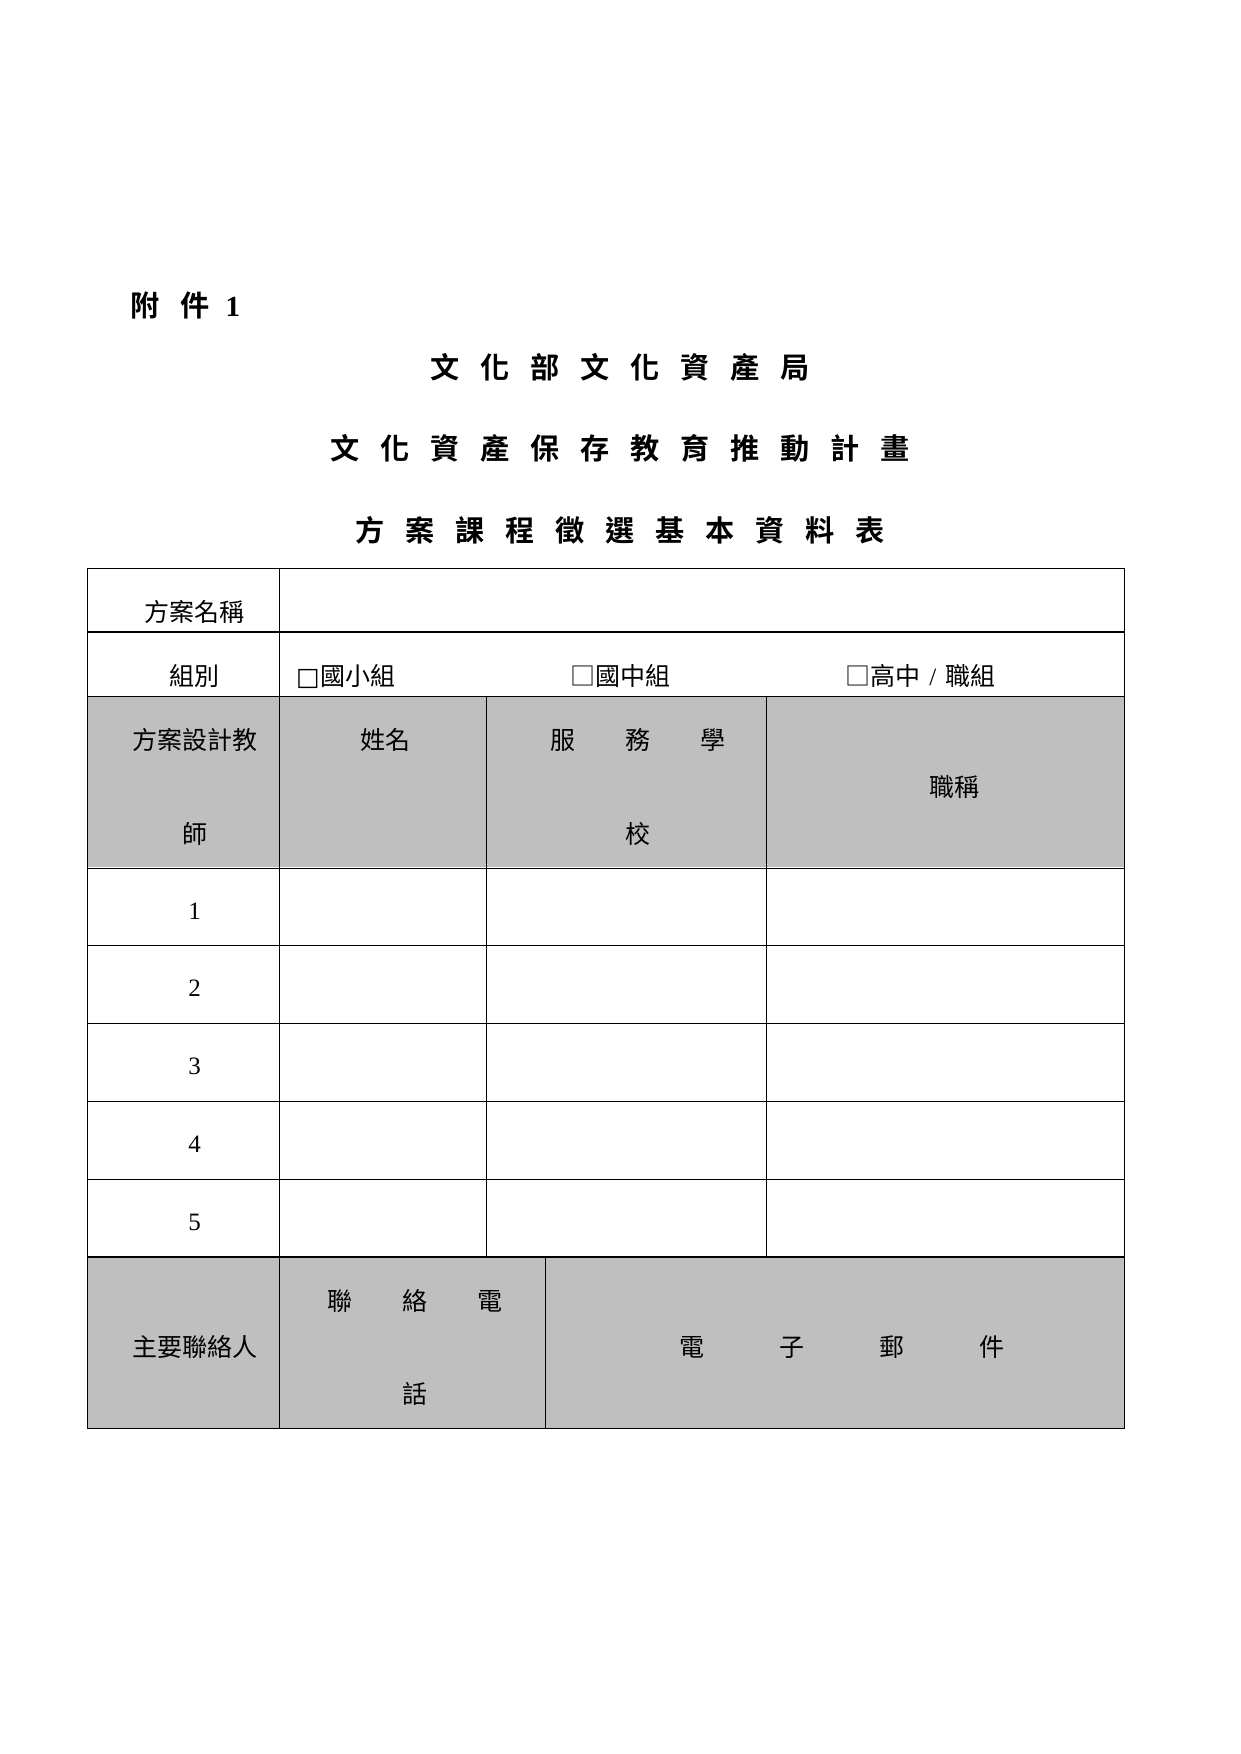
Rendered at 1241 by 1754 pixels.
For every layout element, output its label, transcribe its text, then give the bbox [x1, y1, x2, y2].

table_cell [280, 946, 486, 1023]
table_cell [280, 1024, 486, 1101]
table_cell 4 [88, 1102, 279, 1179]
table_cell [767, 1024, 1124, 1101]
table_cell [487, 1024, 766, 1101]
table_header [280, 569, 1124, 631]
text 文化資產保存教育推動計畫 [120, 405, 1120, 468]
table_cell 3 [88, 1024, 279, 1101]
table_cell [487, 946, 766, 1023]
table_cell [487, 1180, 766, 1256]
table_header 方案名稱 [88, 569, 279, 631]
table_cell 姓名 [280, 697, 486, 867]
table_cell [487, 869, 766, 945]
table_cell 電 子 郵 件 [546, 1258, 1124, 1428]
table_cell 5 [88, 1180, 279, 1256]
table_cell [767, 1102, 1124, 1179]
table_cell □國小組 □國中組 □高中/職組 [280, 633, 1124, 696]
table_cell [280, 1102, 486, 1179]
table_cell [280, 1180, 486, 1256]
table_cell 1 [88, 869, 279, 945]
text 方案課程徵選基本資料表 [120, 487, 1120, 549]
table_cell [280, 869, 486, 945]
table_cell 組別 [88, 633, 279, 696]
table_cell 2 [88, 946, 279, 1023]
table_cell 服 務 學 校 [487, 697, 766, 867]
table_cell 方案設計教師 [88, 697, 279, 867]
table_cell [767, 1180, 1124, 1256]
table_cell [487, 1102, 766, 1179]
table_cell 主要聯絡人 [88, 1258, 279, 1428]
table_cell [767, 946, 1124, 1023]
text 文化部文化資產局 [120, 324, 1120, 387]
table_cell 聯 絡 電 話 [280, 1258, 545, 1428]
text 附件1 [120, 262, 1120, 324]
table_cell 職稱 [767, 697, 1124, 867]
table_cell [767, 869, 1124, 945]
